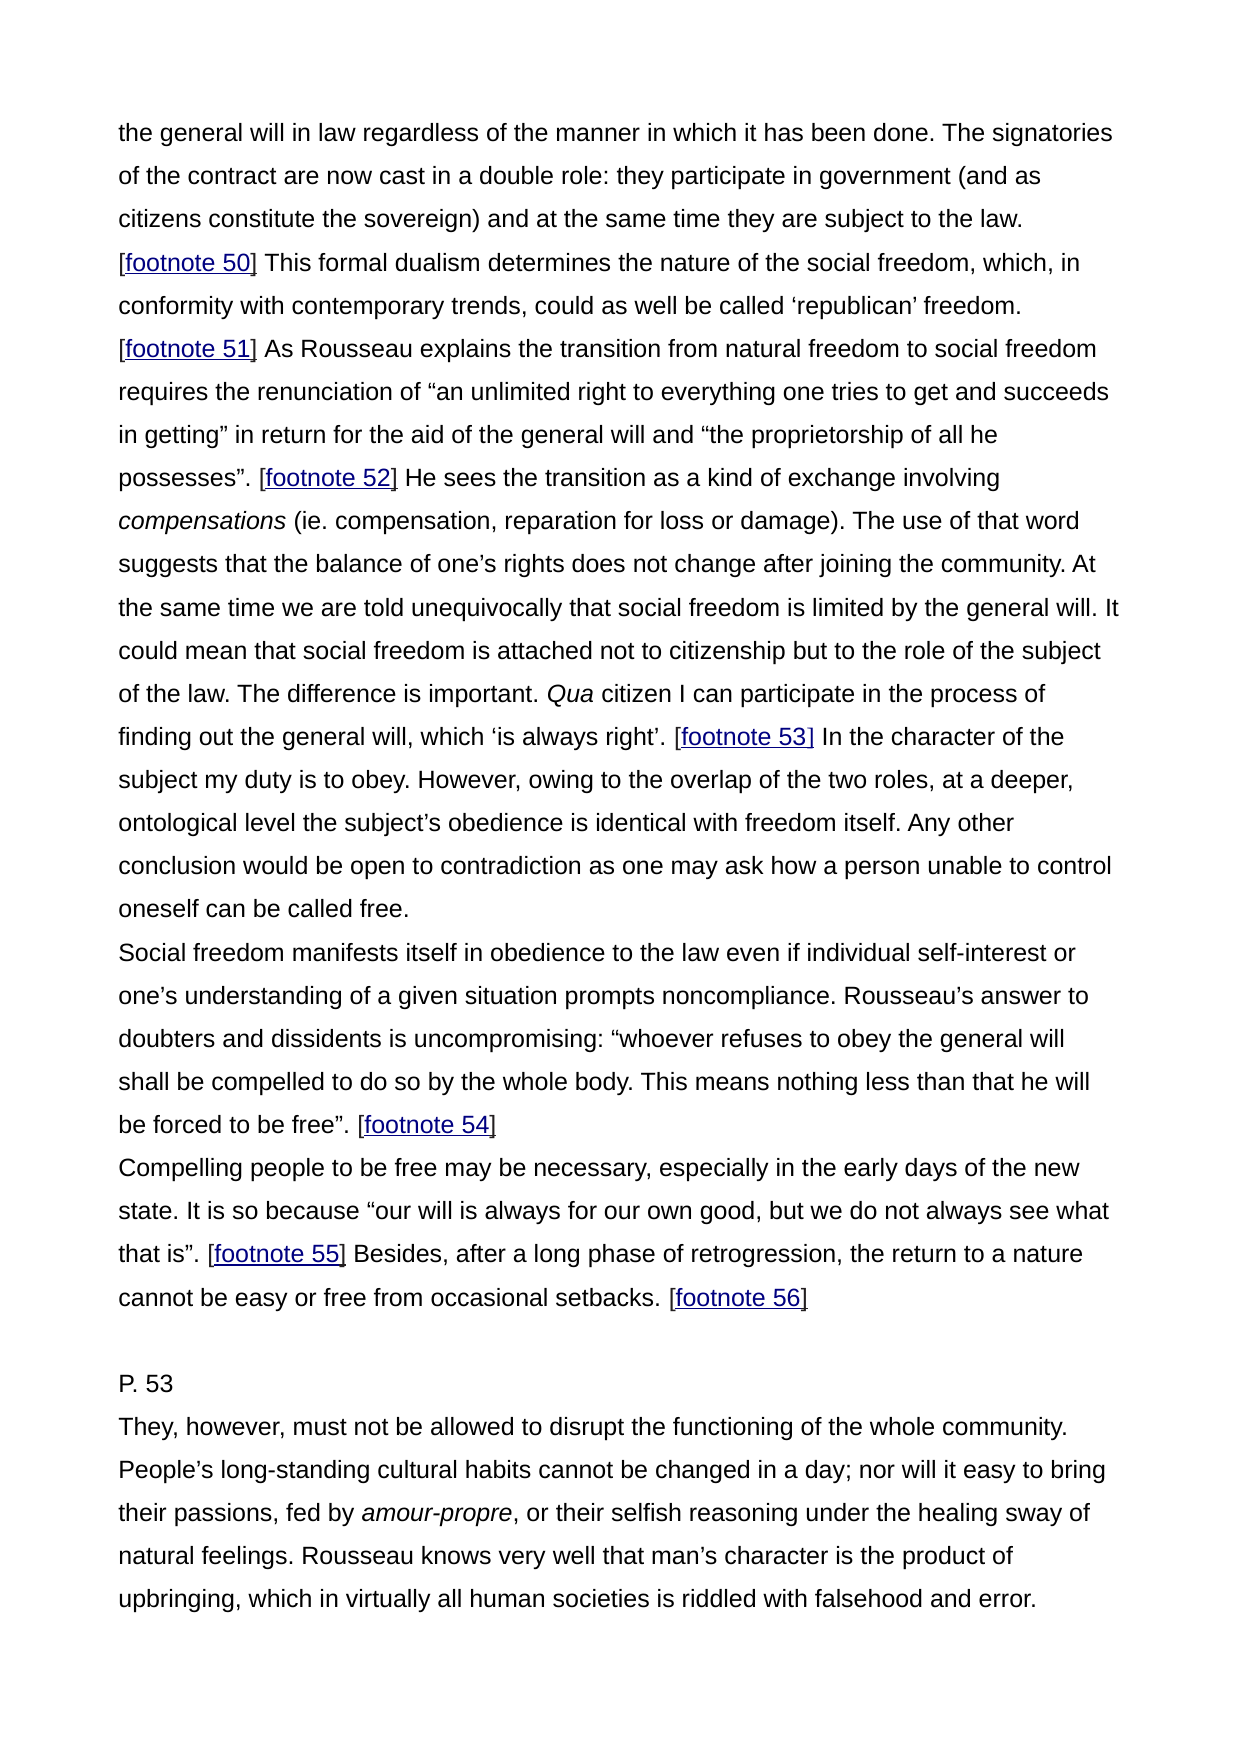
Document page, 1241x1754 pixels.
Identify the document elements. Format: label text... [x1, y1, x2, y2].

text They, however, must not be allowed to disrupt the functioning of the whole community. People’s long-standing cultural habits cannot be changed in a day; nor will it easy to bring their passions, fed by amour-propre, or their selfish reasoning under the healing sway of natural feelings. Rousseau knows very well that man’s character is the product of upbringing, which in virtually all human societies is riddled with falsehood and error. [118, 1412, 1122, 1613]
text P. 53 [118, 1369, 1122, 1398]
text Compelling people to be free may be necessary, especially in the early days of the new state. It is so because “our will is always for our own good, but we do not always see what that is”. [footnote 55] Besides, after a long phase of retrogression, the return to a nature cannot be easy or free from occasional setbacks. [footnote 56] [118, 1153, 1122, 1311]
text Social freedom manifests itself in obedience to the law even if individual self-interest or one’s understanding of a given situation prompts noncompliance. Rousseau’s answer to doubters and dissidents is uncompromising: “whoever refuses to obey the general will shall be compelled to do so by the whole body. This means nothing less than that he will be forced to be free”. [footnote 54] [118, 938, 1122, 1139]
text the general will in law regardless of the manner in which it has been done. The signatories of the contract are now cast in a double role: they participate in government (and as citizens constitute the sovereign) and at the same time they are subject to the law. [footnote 50] This formal dualism determines the nature of the social freedom, which, in conformity with contemporary trends, could as well be called ‘republican’ freedom. [footnote 51] As Rousseau explains the transition from natural freedom to social freedom requires the renunciation of “an unlimited right to everything one tries to get and succeeds in getting” in return for the aid of the general will and “the proprietorship of all he possesses”. [footnote 52] He sees the transition as a kind of exchange involving compensations (ie. compensation, reparation for loss or damage). The use of that word suggests that the balance of one’s rights does not change after joining the community. At the same time we are told unequivocally that social freedom is limited by the general will. It could mean that social freedom is attached not to citizenship but to the role of the subject of the law. The difference is important. Qua citizen I can participate in the process of finding out the general will, which ‘is always right’. [footnote 53] In the character of the subject my duty is to obey. However, owing to the overlap of the two roles, at a deeper, ontological level the subject’s obedience is identical with freedom itself. Any other conclusion would be open to contradiction as one may ask how a person unable to control oneself can be called free. [118, 118, 1122, 923]
